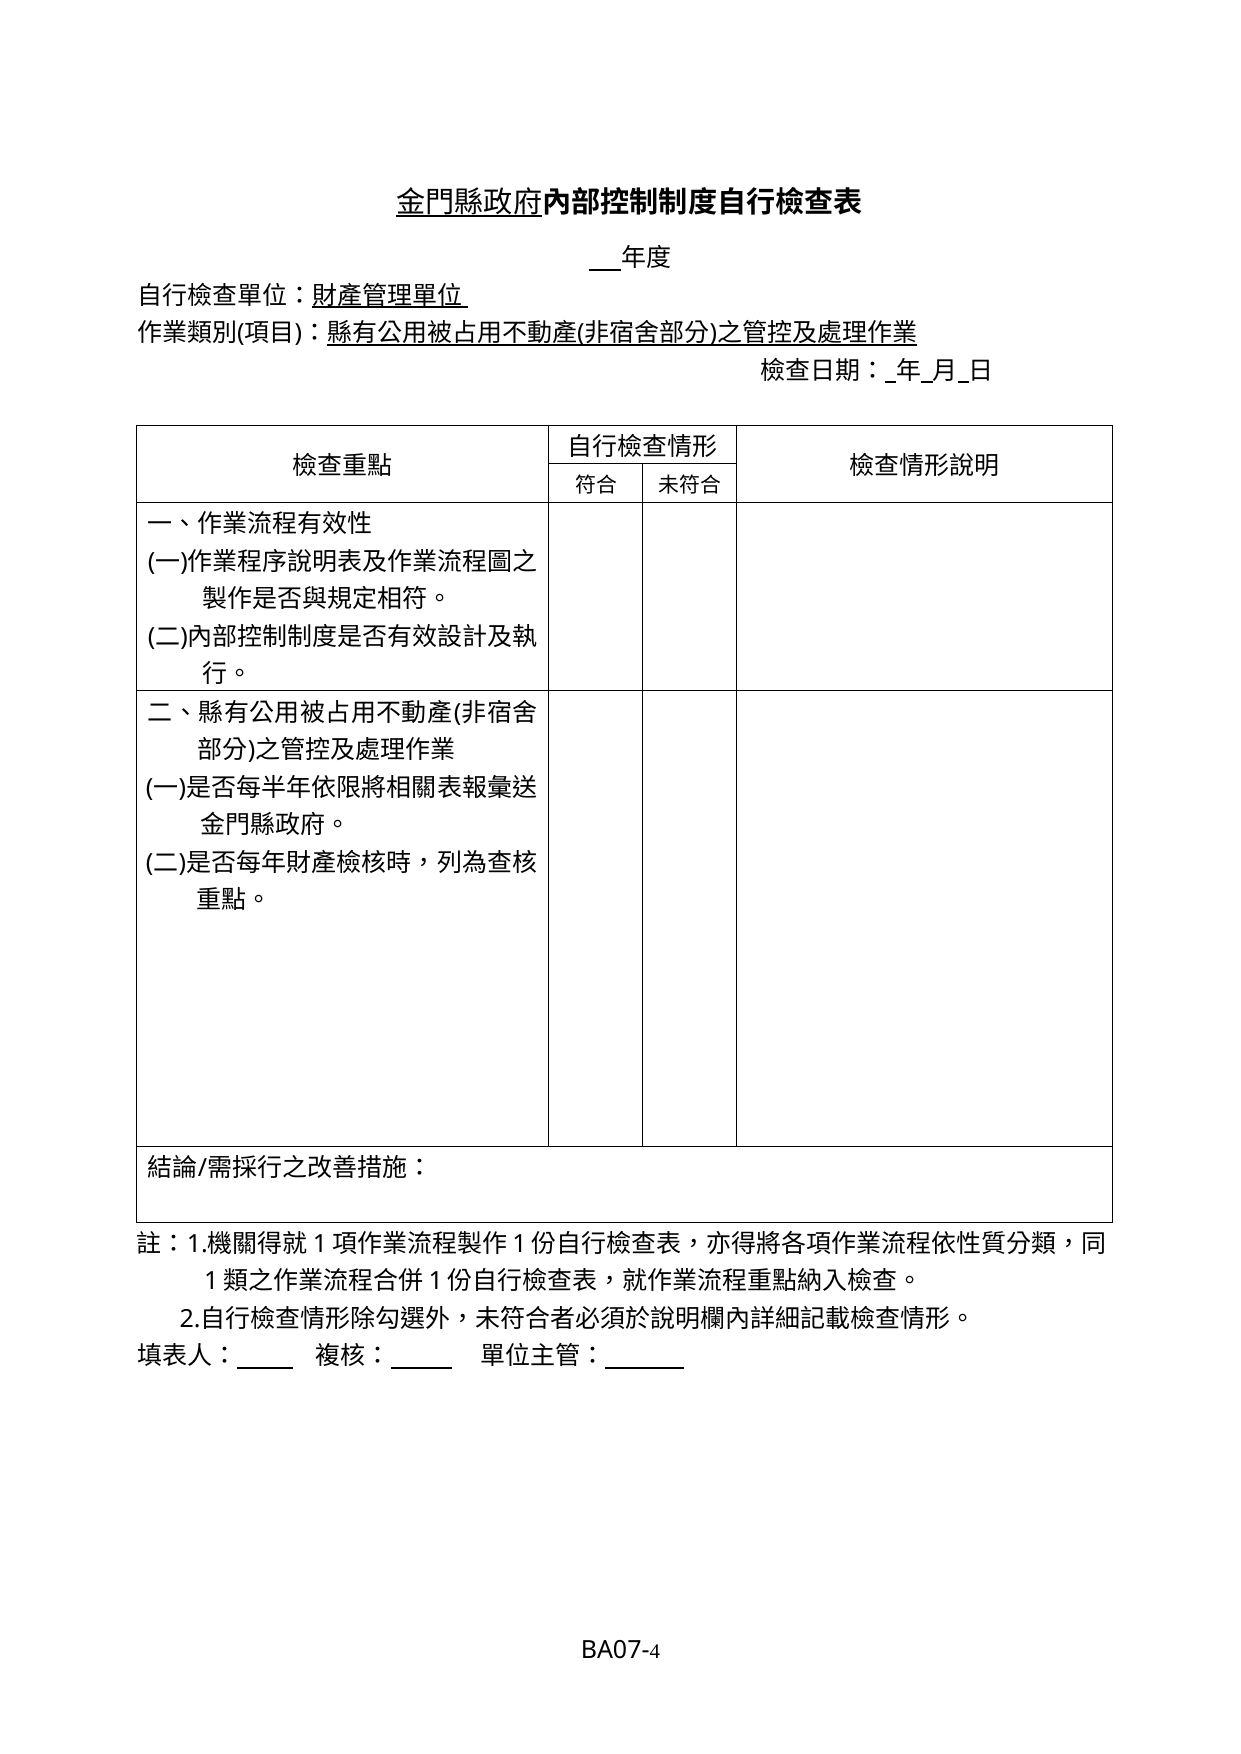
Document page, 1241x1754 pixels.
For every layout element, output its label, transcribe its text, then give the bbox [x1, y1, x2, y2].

text 填表人： 複核： 單位主管： [137, 1335, 1122, 1373]
text 檢查日期： 年 月 日 [185, 350, 1122, 387]
table_cell [137, 1050, 548, 1083]
table_cell [643, 540, 736, 690]
table_cell 二、縣有公用被占用不動產(非宿舍部分)之管控及處理作業 [137, 691, 548, 766]
table_cell [737, 983, 1112, 1016]
text 金門縣政府內部控制制度自行檢查表 [137, 162, 1122, 237]
text 年度 [137, 237, 1122, 275]
table_cell [549, 1050, 642, 1083]
table_cell [643, 916, 736, 950]
table_cell [137, 916, 548, 950]
text 自行檢查單位：財產管理單位 [137, 275, 1122, 312]
table_cell [643, 983, 736, 1016]
table_cell [549, 983, 642, 1016]
table_cell [549, 950, 642, 983]
table_cell [737, 916, 1112, 950]
table_cell [737, 1050, 1112, 1083]
table_cell [643, 1083, 736, 1116]
table_cell 結論/需採行之改善措施： [137, 1147, 1112, 1222]
table_cell (二)是否每年財產檢核時，列為查核重點。 [137, 841, 548, 916]
table_header 檢查重點 [137, 426, 548, 502]
table_cell [737, 1083, 1112, 1116]
table_cell [643, 1050, 736, 1083]
table_header 檢查情形說明 [737, 426, 1112, 502]
table_cell [643, 1016, 736, 1050]
table_cell [737, 1116, 1112, 1146]
table_cell [643, 766, 736, 841]
table_cell [549, 766, 642, 841]
table_cell [137, 1116, 548, 1146]
table_header 自行檢查情形 [549, 426, 736, 463]
table_cell (一)作業程序說明表及作業流程圖之製作是否與規定相符。 (二)內部控制制度是否有效設計及執行。 [137, 540, 548, 690]
text 作業類別(項目)：縣有公用被占用不動產(非宿舍部分)之管控及處理作業 [137, 312, 1122, 350]
table_cell (一)是否每半年依限將相關表報彙送金門縣政府。 [137, 766, 548, 841]
table_cell [137, 1016, 548, 1050]
table_cell [549, 1083, 642, 1116]
table_cell [737, 503, 1112, 540]
table_cell [737, 1016, 1112, 1050]
table_cell [549, 1016, 642, 1050]
table_cell 一、作業流程有效性 [137, 503, 548, 540]
table_cell [549, 691, 642, 766]
table_cell [737, 841, 1112, 916]
table_cell [549, 503, 642, 540]
table_cell [737, 540, 1112, 690]
table_cell [549, 841, 642, 916]
table_cell [643, 950, 736, 983]
text 2.自行檢查情形除勾選外，未符合者必須於說明欄內詳細記載檢查情形。 [179, 1298, 1122, 1335]
table_cell [643, 1116, 736, 1146]
table_cell 符合 [549, 464, 642, 502]
table_cell [137, 983, 548, 1016]
table_cell [643, 841, 736, 916]
table_cell [737, 766, 1112, 841]
table_cell [643, 691, 736, 766]
table_cell [137, 950, 548, 983]
table_cell [737, 950, 1112, 983]
table_cell [643, 503, 736, 540]
table_cell [549, 1116, 642, 1146]
text 註：1.機關得就1項作業流程製作1份自行檢查表，亦得將各項作業流程依性質分類，同1類之作業流程合併1份自行檢查表，就作業流程重點納入檢查。 [137, 1223, 1122, 1298]
table_cell [549, 916, 642, 950]
table_cell [737, 691, 1112, 766]
table_cell 未符合 [643, 464, 736, 502]
table_cell [137, 1083, 548, 1116]
table_cell [549, 540, 642, 690]
